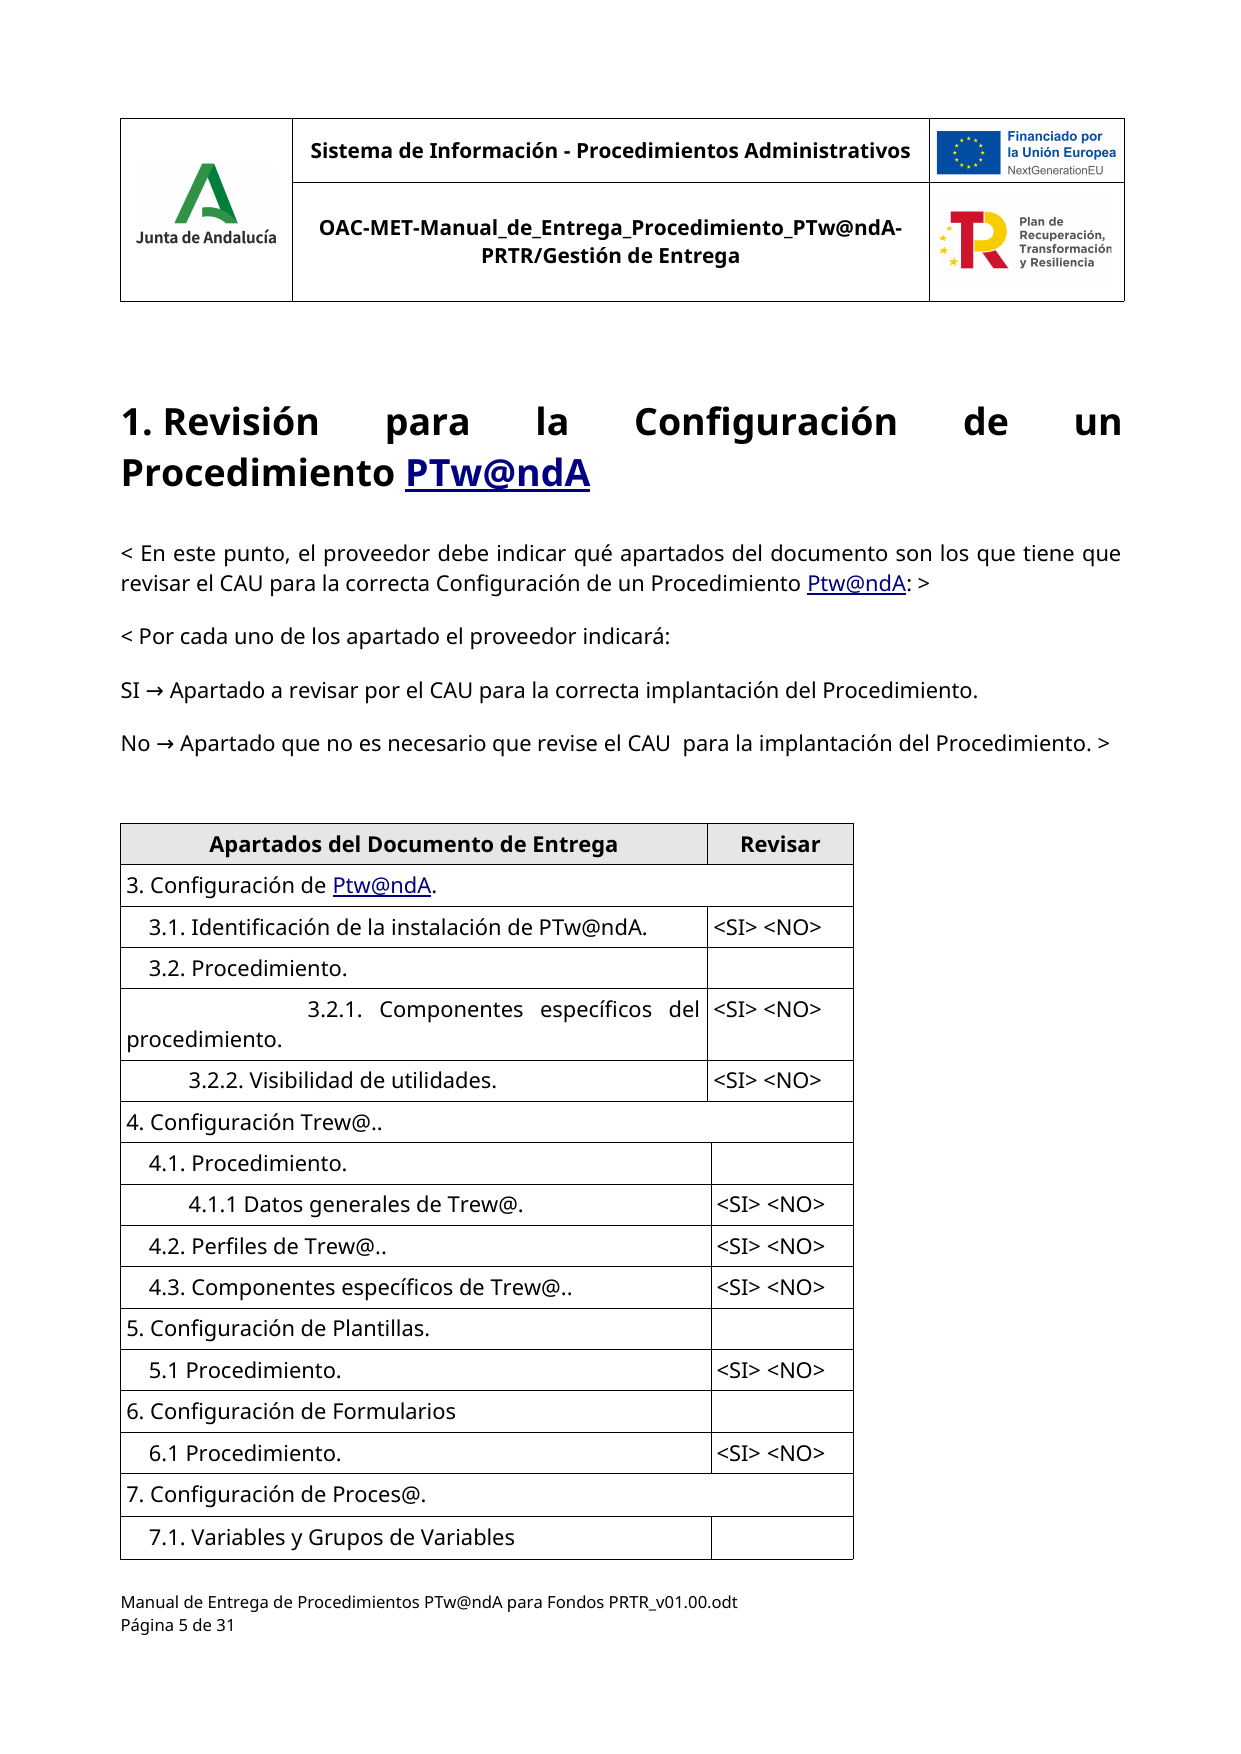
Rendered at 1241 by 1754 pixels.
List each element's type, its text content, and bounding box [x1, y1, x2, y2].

text < En este punto, el proveedor debe indicar qué apartados del documento son los que tiene que revisar el CAU para la correcta Configuración de un Procedimiento Ptw@ndA: > [120, 538, 1123, 598]
picture [135, 162, 277, 245]
subtitle Revisión para la Configuración de un Procedimiento PTw@ndA [120, 395, 1123, 497]
table_cell [712, 1391, 853, 1432]
table_cell 6.1 Procedimiento. [121, 1433, 711, 1473]
table_cell 3.2.2. Visibilidad de utilidades. [121, 1061, 707, 1101]
picture [932, 125, 1119, 180]
table_cell [708, 948, 853, 988]
table_cell <SI> <NO> [708, 1061, 853, 1101]
table_cell 3. Configuración de Ptw@ndA. [121, 865, 853, 906]
table_cell 5. Configuración de Plantillas. [121, 1309, 711, 1349]
text SI → Apartado a revisar por el CAU para la correcta implantación del Procedimiento. [120, 675, 1123, 704]
table_cell 5.1 Procedimiento. [121, 1350, 711, 1390]
table_cell <SI> <NO> [712, 1350, 853, 1390]
table_header Revisar [708, 824, 853, 864]
table_cell 4.1. Procedimiento. [121, 1143, 711, 1183]
table_cell 7.1. Variables y Grupos de Variables [121, 1517, 711, 1559]
table_header Apartados del Documento de Entrega [121, 824, 707, 864]
table_cell 4.3. Componentes específicos de Trew@.. [121, 1267, 711, 1308]
table_cell <SI> <NO> [712, 1185, 853, 1225]
table_cell [712, 1517, 853, 1559]
table_cell [712, 1309, 853, 1349]
table_cell <SI> <NO> [712, 1433, 853, 1473]
table_cell <SI> <NO> [708, 989, 853, 1059]
table_cell 3.1. Identificación de la instalación de PTw@ndA. [121, 907, 707, 947]
table_cell 4.1.1 Datos generales de Trew@. [121, 1185, 711, 1225]
text No → Apartado que no es necesario que revise el CAU para la implantación del Procedimiento. > [120, 728, 1123, 758]
table_cell 6. Configuración de Formularios [121, 1391, 711, 1432]
table_cell <SI> <NO> [712, 1226, 853, 1266]
table_cell 4.2. Perfiles de Trew@.. [121, 1226, 711, 1266]
table_cell <SI> <NO> [708, 907, 853, 947]
table_cell 3.2.1. Componentes específicos del procedimiento. [121, 989, 707, 1059]
table_cell <SI> <NO> [712, 1267, 853, 1308]
table_cell [712, 1143, 853, 1183]
table_cell 3.2. Procedimiento. [121, 948, 707, 988]
table_cell 7. Configuración de Proces@. [121, 1474, 853, 1516]
text < Por cada uno de los apartado el proveedor indicará: [120, 621, 1123, 651]
picture [939, 191, 1112, 289]
table_cell 4. Configuración Trew@.. [121, 1102, 853, 1142]
